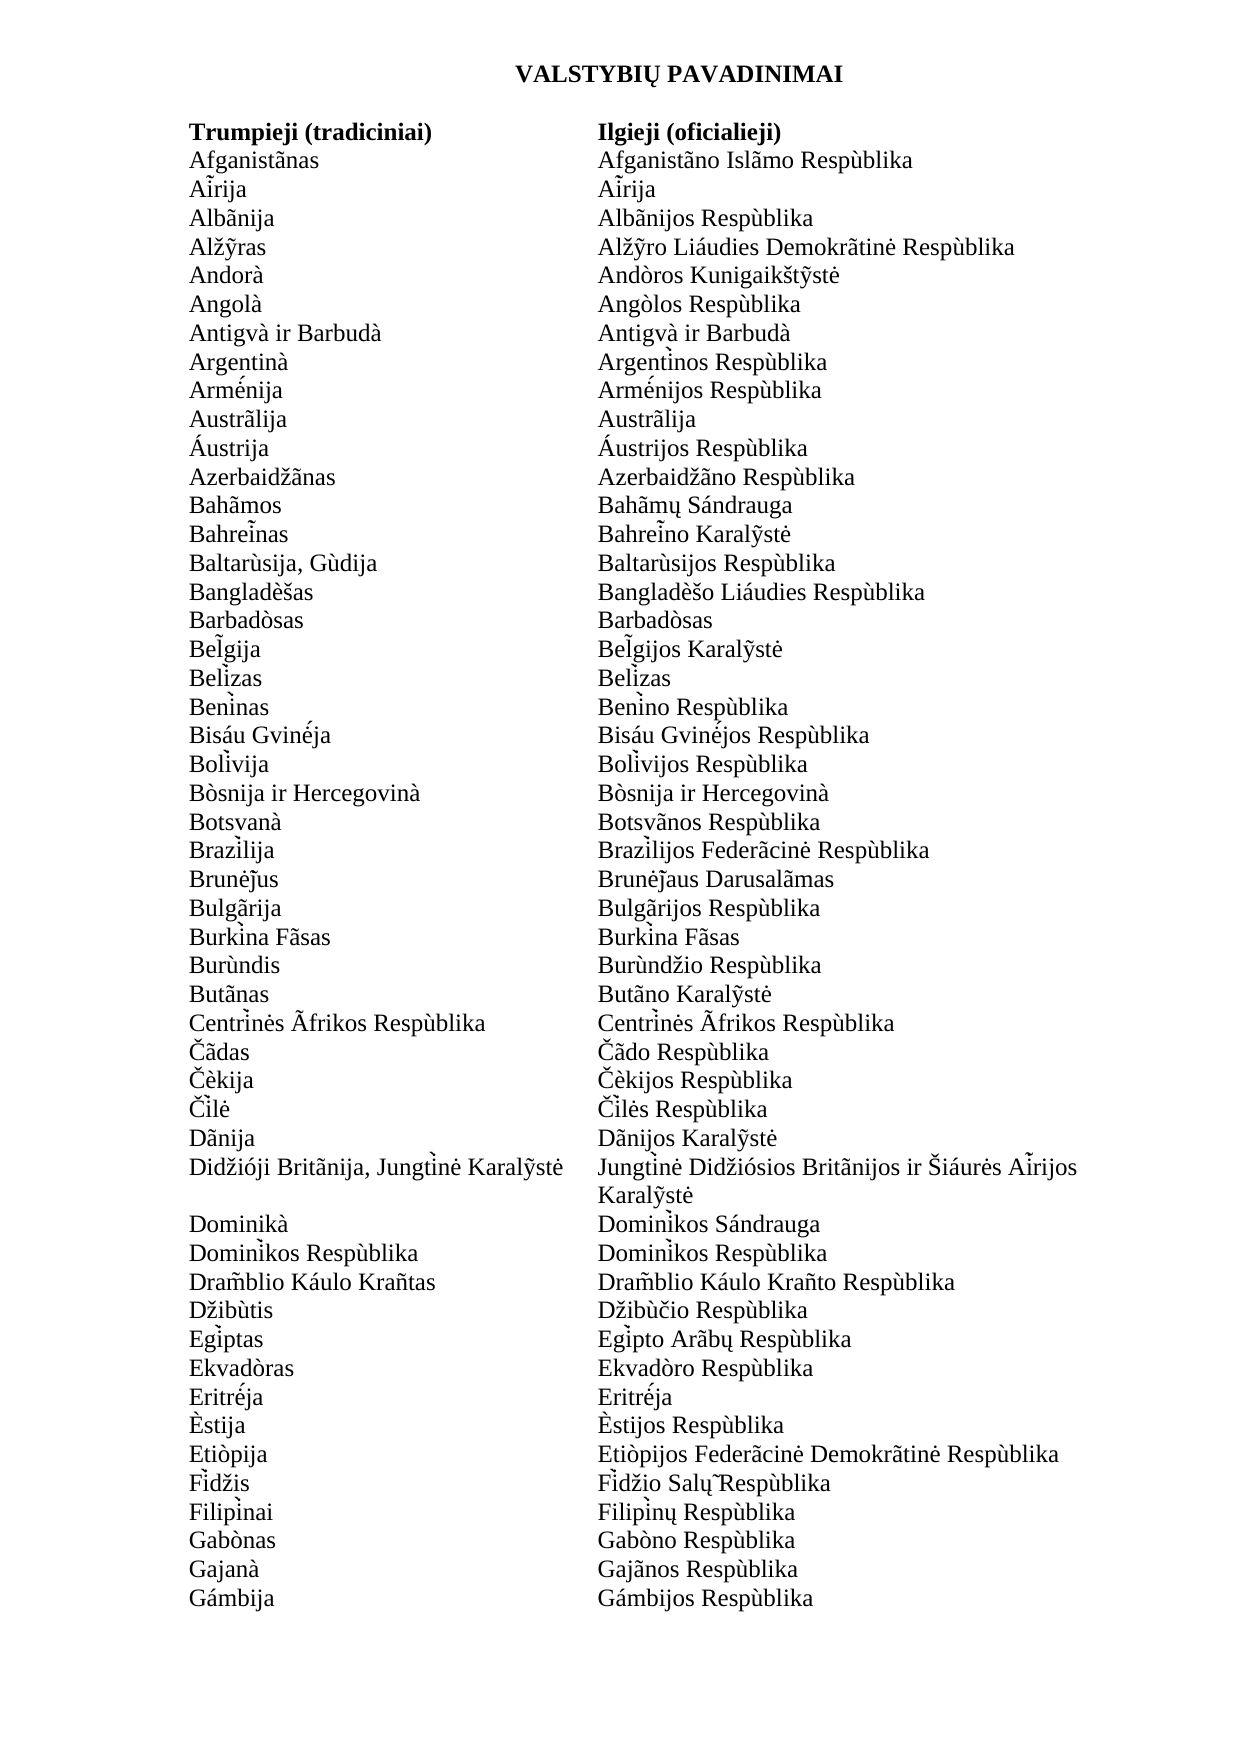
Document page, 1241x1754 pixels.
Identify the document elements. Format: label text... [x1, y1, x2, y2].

table_cell Bisáu Gvinė́jos Respùblika [586, 720, 1144, 749]
table_cell Etiòpija [177, 1439, 586, 1468]
table_cell Austrãlija [177, 404, 586, 433]
table_cell Azerbaidžãno Respùblika [586, 462, 1144, 490]
table_cell Afganistãnas [177, 145, 586, 174]
table_cell Bahrei̇̃nas [177, 519, 586, 548]
table_cell Barbadòsas [177, 605, 586, 634]
table_cell Angòlos Respùblika [586, 289, 1144, 318]
table_cell Džibùtis [177, 1295, 586, 1324]
table_cell Armė́nija [177, 375, 586, 404]
table_cell Burùndžio Respùblika [586, 950, 1144, 979]
table_cell Čãdo Respùblika [586, 1037, 1144, 1065]
table_cell Či̇̀lės Respùblika [586, 1094, 1144, 1123]
table_cell Čèkijos Respùblika [586, 1065, 1144, 1094]
table_cell Gámbijos Respùblika [586, 1583, 1144, 1612]
table_cell Burùndis [177, 950, 586, 979]
table_cell Etiòpijos Federãcinė Demokrãtinė Respùblika [586, 1439, 1144, 1468]
table_cell Brunė̃jus [177, 864, 586, 893]
table_cell Butãnas [177, 979, 586, 1008]
table_cell Dominikà [177, 1209, 586, 1238]
table_cell Filipi̇̀nai [177, 1497, 586, 1525]
table_cell Dram̃blio Káulo Krañto Respùblika [586, 1267, 1144, 1295]
table_cell Gabònas [177, 1525, 586, 1554]
table_cell Ai̇̃rija [586, 174, 1144, 203]
table_cell Bòsnija ir Hercegovinà [586, 778, 1144, 807]
table_cell Armė́nijos Respùblika [586, 375, 1144, 404]
table_cell Bulgãrijos Respùblika [586, 893, 1144, 922]
table_cell Azerbaidžãnas [177, 462, 586, 490]
table_cell Áustrijos Respùblika [586, 433, 1144, 462]
table_cell Bahrei̇̃no Karalỹstė [586, 519, 1144, 548]
table_cell Burki̇̀na Fãsas [586, 922, 1144, 950]
table_cell Ai̇̃rija [177, 174, 586, 203]
table_cell Bel̃gija [177, 634, 586, 663]
table_cell Domini̇̀kos Respùblika [177, 1238, 586, 1267]
table_cell Beni̇̀no Respùblika [586, 692, 1144, 720]
text Valstybių pavadinimai [177, 59, 1181, 88]
table_cell Ekvadòro Respùblika [586, 1353, 1144, 1382]
table_cell Filipi̇̀nų Respùblika [586, 1497, 1144, 1525]
table_cell Domini̇̀kos Sándrauga [586, 1209, 1144, 1238]
table_cell Didžióji Britãnija, Jungti̇̀nė Karalỹstė [177, 1152, 586, 1209]
table_cell Baltarùsijos Respùblika [586, 548, 1144, 577]
table_cell Či̇̀lė [177, 1094, 586, 1123]
table_cell Bisáu Gvinė́ja [177, 720, 586, 749]
table_cell Ekvadòras [177, 1353, 586, 1382]
table_cell Centri̇̀nės Ãfrikos Respùblika [177, 1008, 586, 1037]
table_cell Gabòno Respùblika [586, 1525, 1144, 1554]
table_cell Brazi̇̀lija [177, 835, 586, 864]
table_header Trumpieji (tradiciniai) [177, 117, 586, 145]
table_cell Boli̇̀vijos Respùblika [586, 749, 1144, 778]
table_cell Alžỹro Liáudies Demokrãtinė Respùblika [586, 232, 1144, 260]
table_header Ilgieji (oficialieji) [586, 117, 1144, 145]
table_cell Argentinà [177, 347, 586, 375]
table_cell Gajanà [177, 1554, 586, 1583]
table_cell Bòsnija ir Hercegovinà [177, 778, 586, 807]
table_cell Jungti̇̀nė Didžiósios Britãnijos ir Šiáurės Ai̇̃rijos Karalỹstė [586, 1152, 1144, 1209]
table_cell Alžỹras [177, 232, 586, 260]
table_cell Dãnijos Karalỹstė [586, 1123, 1144, 1152]
table_cell Andòros Kunigaikštỹstė [586, 260, 1144, 289]
table_cell Barbadòsas [586, 605, 1144, 634]
table_cell Bangladèšo Liáudies Respùblika [586, 577, 1144, 605]
table_cell Brazi̇̀lijos Federãcinė Respùblika [586, 835, 1144, 864]
table_cell Eritrė́ja [177, 1382, 586, 1410]
table_cell Argenti̇̀nos Respùblika [586, 347, 1144, 375]
table_cell Beni̇̀nas [177, 692, 586, 720]
table_cell Domini̇̀kos Respùblika [586, 1238, 1144, 1267]
table_cell Áustrija [177, 433, 586, 462]
table_cell Afganistãno Islãmo Respùblika [586, 145, 1144, 174]
table_cell Beli̇̀zas [586, 663, 1144, 692]
table_cell Bulgãrija [177, 893, 586, 922]
table_cell Čãdas [177, 1037, 586, 1065]
table_cell Fi̇̀džis [177, 1468, 586, 1497]
table_cell Èstija [177, 1410, 586, 1439]
table_cell Antigvà ir Barbudà [586, 318, 1144, 347]
table_cell Boli̇̀vija [177, 749, 586, 778]
table_cell Egi̇̀pto Arãbų Respùblika [586, 1324, 1144, 1353]
table_cell Bahãmos [177, 490, 586, 519]
table_cell Austrãlija [586, 404, 1144, 433]
table_cell Egi̇̀ptas [177, 1324, 586, 1353]
table_cell Eritrė́ja [586, 1382, 1144, 1410]
table_cell Gámbija [177, 1583, 586, 1612]
table_cell Čèkija [177, 1065, 586, 1094]
table_cell Antigvà ir Barbudà [177, 318, 586, 347]
table_cell Andorà [177, 260, 586, 289]
table_cell Baltarùsija, Gùdija [177, 548, 586, 577]
table_cell Džibùčio Respùblika [586, 1295, 1144, 1324]
table_cell Bahãmų Sándrauga [586, 490, 1144, 519]
table_cell Butãno Karalỹstė [586, 979, 1144, 1008]
table_cell Centri̇̀nės Ãfrikos Respùblika [586, 1008, 1144, 1037]
table_cell Beli̇̀zas [177, 663, 586, 692]
table_cell Albãnija [177, 203, 586, 232]
table_cell Gajãnos Respùblika [586, 1554, 1144, 1583]
table_cell Brunė̃jaus Darusalãmas [586, 864, 1144, 893]
table_cell Botsvãnos Respùblika [586, 807, 1144, 835]
table_cell Burki̇̀na Fãsas [177, 922, 586, 950]
table_cell Bangladèšas [177, 577, 586, 605]
table_cell Angolà [177, 289, 586, 318]
table_cell Dram̃blio Káulo Krañtas [177, 1267, 586, 1295]
table_cell Albãnijos Respùblika [586, 203, 1144, 232]
table_cell Dãnija [177, 1123, 586, 1152]
table_cell Èstijos Respùblika [586, 1410, 1144, 1439]
table_cell Bel̃gijos Karalỹstė [586, 634, 1144, 663]
table_cell Botsvanà [177, 807, 586, 835]
table_cell Fi̇̀džio Salų̃ Respùblika [586, 1468, 1144, 1497]
